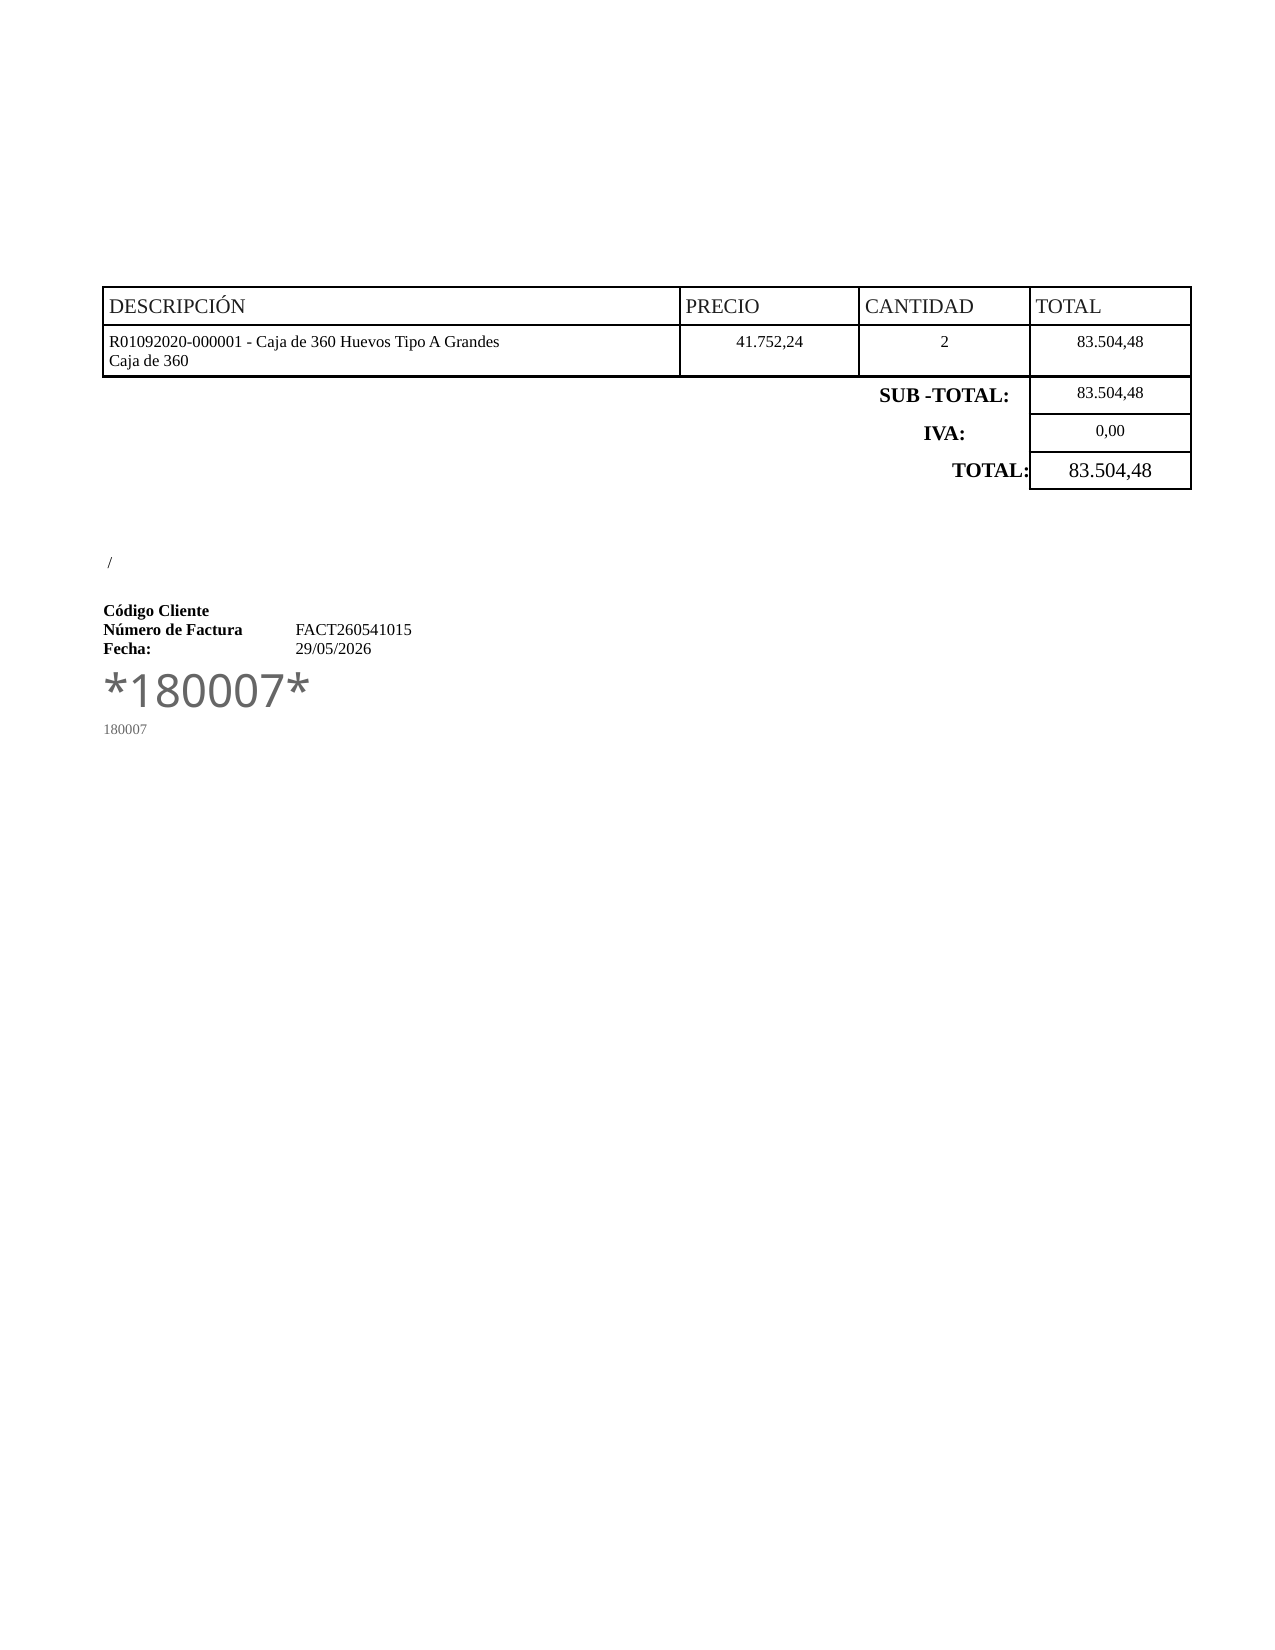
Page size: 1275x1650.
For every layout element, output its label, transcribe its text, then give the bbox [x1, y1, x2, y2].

table_header [103, 490, 858, 514]
table_cell 29/05/2026 [295, 639, 517, 658]
table_cell FACT260541015 [295, 620, 517, 639]
table_cell 83.504,48 [1031, 453, 1190, 488]
table_cell [103, 534, 858, 553]
table_cell TOTAL: [859, 451, 1029, 488]
table_cell [103, 514, 858, 533]
table_cell Fecha: [103, 639, 295, 658]
table_cell [103, 378, 859, 488]
table_header TOTAL [1031, 288, 1190, 323]
table_header [295, 601, 517, 620]
table_header DESCRIPCIÓN [104, 288, 679, 323]
table_cell 0,00 [1031, 415, 1190, 451]
table_cell R01092020-000001 - Caja de 360 Huevos Tipo A Grandes Caja de 360 [104, 326, 679, 375]
table_header PRECIO [681, 288, 858, 323]
table_cell 2 [860, 326, 1029, 375]
table_cell IVA: [859, 413, 1029, 451]
text *180007* [103, 658, 1137, 721]
table_header Código Cliente [103, 601, 295, 620]
table_cell Número de Factura [103, 620, 295, 639]
table_cell 83.504,48 [1031, 378, 1190, 413]
table_cell 41.752,24 [681, 326, 858, 375]
table_cell 83.504,48 [1031, 326, 1190, 375]
table_cell SUB -TOTAL: [859, 378, 1029, 413]
table_header CANTIDAD [860, 288, 1029, 323]
table_cell / [103, 553, 858, 572]
text 180007 [103, 721, 1137, 737]
